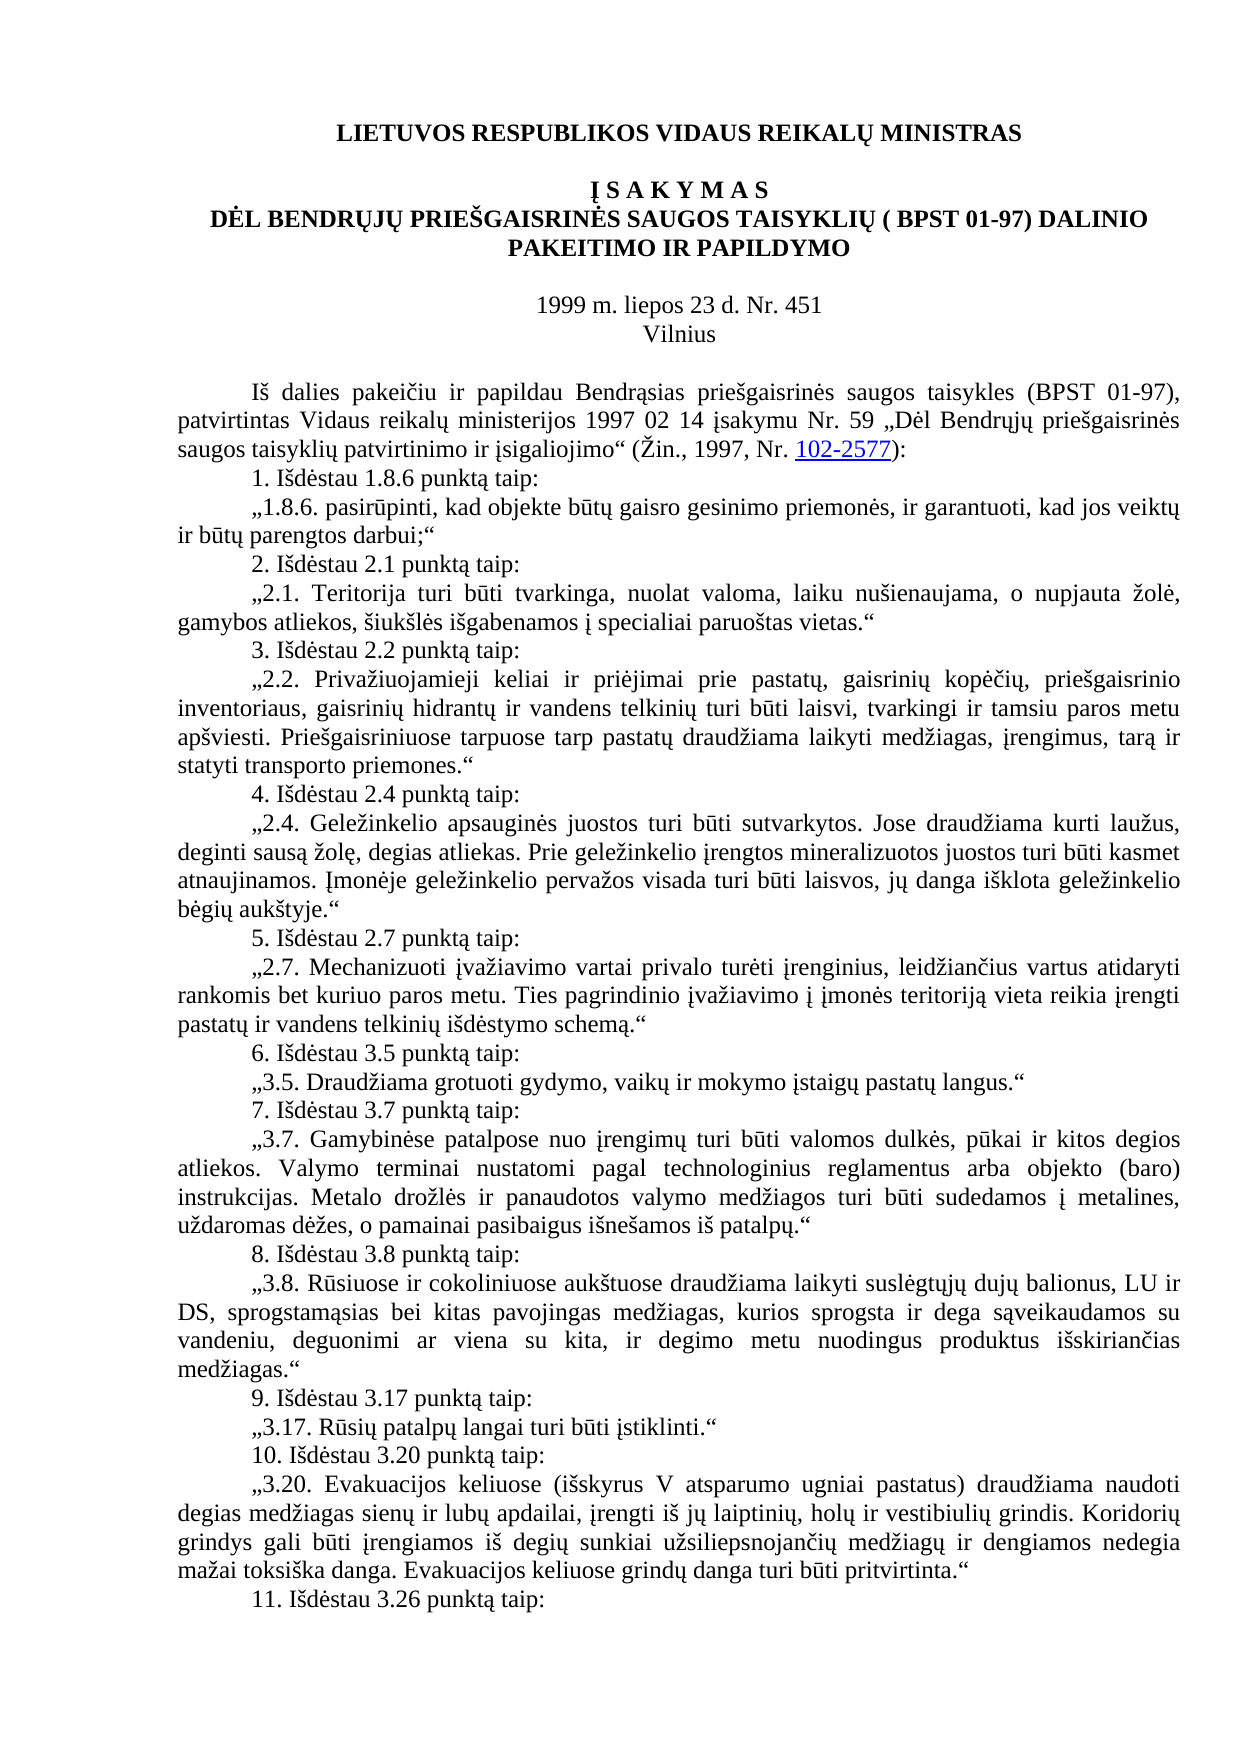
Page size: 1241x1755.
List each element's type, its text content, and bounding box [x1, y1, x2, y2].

text 4. Išdėstau 2.4 punktą taip: [177, 779, 1181, 808]
text „1.8.6. pasirūpinti, kad objekte būtų gaisro gesinimo priemonės, ir garantuoti, kad jos veiktų ir būtų parengtos darbui;“ [177, 492, 1181, 549]
text 2. Išdėstau 2.1 punktą taip: [177, 549, 1181, 578]
text „2.2. Privažiuojamieji keliai ir priėjimai prie pastatų, gaisrinių kopėčių, priešgaisrinio inventoriaus, gaisrinių hidrantų ir vandens telkinių turi būti laisvi, tvarkingi ir tamsiu paros metu apšviesti. Priešgaisriniuose tarpuose tarp pastatų draudžiama laikyti medžiagas, įrengimus, tarą ir statyti transporto priemones.“ [177, 664, 1181, 779]
text „2.1. Teritorija turi būti tvarkinga, nuolat valoma, laiku nušienaujama, o nupjauta žolė, gamybos atliekos, šiukšlės išgabenamos į specialiai paruoštas vietas.“ [177, 578, 1181, 636]
text 3. Išdėstau 2.2 punktą taip: [177, 636, 1181, 664]
text „3.8. Rūsiuose ir cokoliniuose aukštuose draudžiama laikyti suslėgtųjų dujų balionus, LU ir DS, sprogstamąsias bei kitas pavojingas medžiagas, kurios sprogsta ir dega sąveikaudamos su vandeniu, deguonimi ar viena su kita, ir degimo metu nuodingus produktus išskiriančias medžiagas.“ [177, 1268, 1181, 1383]
text Vilnius [177, 319, 1181, 348]
text 10. Išdėstau 3.20 punktą taip: [177, 1441, 1181, 1469]
text „3.5. Draudžiama grotuoti gydymo, vaikų ir mokymo įstaigų pastatų langus.“ [177, 1067, 1181, 1096]
text 8. Išdėstau 3.8 punktą taip: [177, 1239, 1181, 1268]
text 5. Išdėstau 2.7 punktą taip: [177, 923, 1181, 952]
text LIETUVOS RESPUBLIKOS VIDAUS REIKALŲ MINISTRAS [177, 118, 1181, 147]
text 7. Išdėstau 3.7 punktą taip: [177, 1096, 1181, 1124]
text Į S A K Y M A S [177, 176, 1181, 204]
text „3.17. Rūsių patalpų langai turi būti įstiklinti.“ [177, 1412, 1181, 1441]
text 11. Išdėstau 3.26 punktą taip: [177, 1584, 1181, 1613]
text DĖL BENDRŲJŲ PRIEŠGAISRINĖS SAUGOS TAISYKLIŲ ( BPST 01-97) DALINIO PAKEITIMO IR PAPILDYMO [177, 204, 1181, 262]
text „3.20. Evakuacijos keliuose (išskyrus V atsparumo ugniai pastatus) draudžiama naudoti degias medžiagas sienų ir lubų apdailai, įrengti iš jų laiptinių, holų ir vestibiulių grindis. Koridorių grindys gali būti įrengiamos iš degių sunkiai užsiliepsnojančių medžiagų ir dengiamos nedegia mažai toksiška danga. Evakuacijos keliuose grindų danga turi būti pritvirtinta.“ [177, 1469, 1181, 1584]
text 1. Išdėstau 1.8.6 punktą taip: [177, 463, 1181, 492]
text „3.7. Gamybinėse patalpose nuo įrengimų turi būti valomos dulkės, pūkai ir kitos degios atliekos. Valymo terminai nustatomi pagal technologinius reglamentus arba objekto (baro) instrukcijas. Metalo drožlės ir panaudotos valymo medžiagos turi būti sudedamos į metalines, uždaromas dėžes, o pamainai pasibaigus išnešamos iš patalpų.“ [177, 1124, 1181, 1239]
text Iš dalies pakeičiu ir papildau Bendrąsias priešgaisrinės saugos taisykles (BPST 01-97), patvirtintas Vidaus reikalų ministerijos 1997 02 14 įsakymu Nr. 59 „Dėl Bendrųjų priešgaisrinės saugos taisyklių patvirtinimo ir įsigaliojimo“ (Žin., 1997, Nr. 102-2577): [177, 377, 1181, 463]
text „2.7. Mechanizuoti įvažiavimo vartai privalo turėti įrenginius, leidžiančius vartus atidaryti rankomis bet kuriuo paros metu. Ties pagrindinio įvažiavimo į įmonės teritoriją vieta reikia įrengti pastatų ir vandens telkinių išdėstymo schemą.“ [177, 952, 1181, 1038]
text 6. Išdėstau 3.5 punktą taip: [177, 1038, 1181, 1067]
text 1999 m. liepos 23 d. Nr. 451 [177, 291, 1181, 319]
text „2.4. Geležinkelio apsauginės juostos turi būti sutvarkytos. Jose draudžiama kurti laužus, deginti sausą žolę, degias atliekas. Prie geležinkelio įrengtos mineralizuotos juostos turi būti kasmet atnaujinamos. Įmonėje geležinkelio pervažos visada turi būti laisvos, jų danga išklota geležinkelio bėgių aukštyje.“ [177, 808, 1181, 923]
text 9. Išdėstau 3.17 punktą taip: [177, 1383, 1181, 1412]
